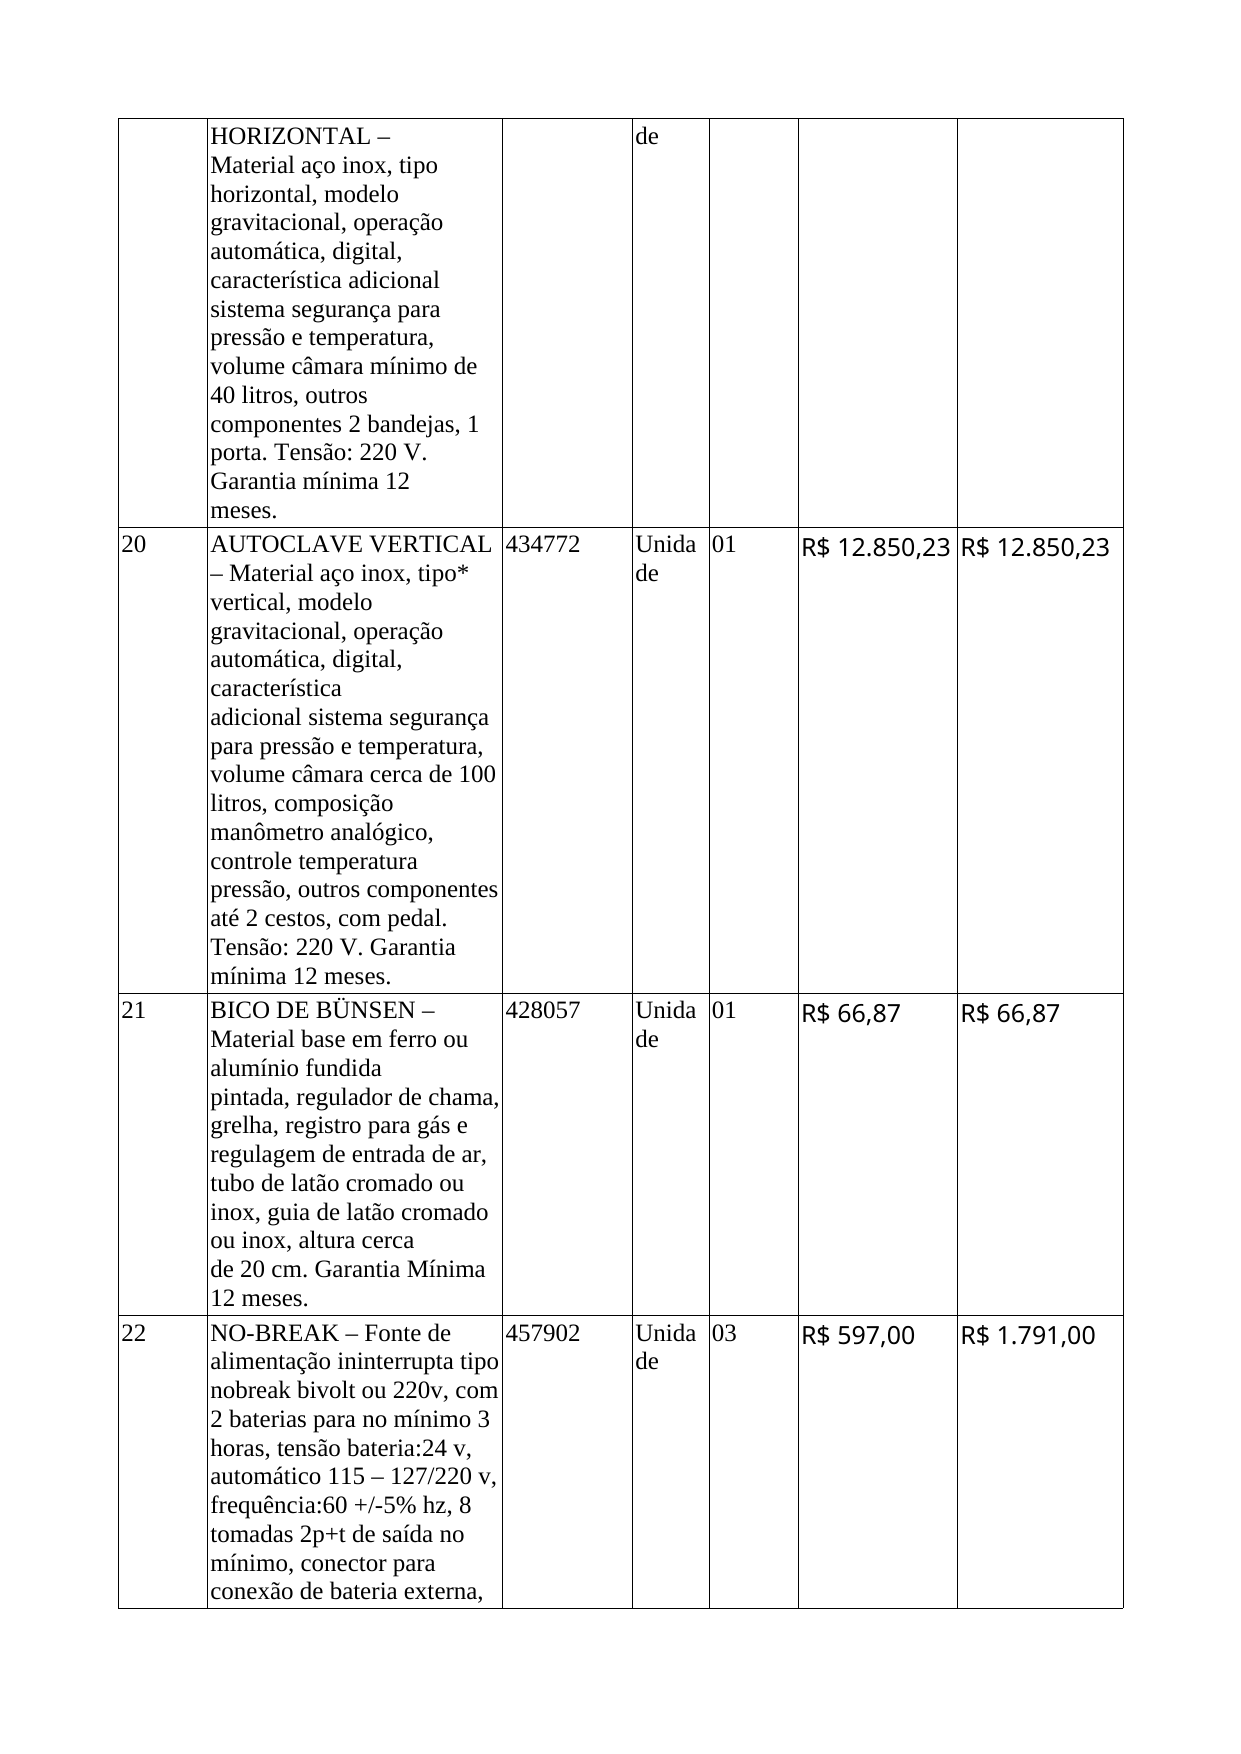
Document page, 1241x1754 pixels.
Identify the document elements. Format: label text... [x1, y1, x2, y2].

table_cell 428057 [503, 994, 632, 1315]
table_cell AUTOCLAVE VERTICAL – Material aço inox, tipo* vertical, modelo gravitacional, operação automática, digital, característica adicional sistema segurança para pressão e temperatura, volume câmara cerca de 100 litros, composição manômetro analógico, controle temperatura pressão, outros componentes até 2 cestos, com pedal. Tensão: 220 V. Garantia mínima 12 meses. [208, 528, 502, 992]
table_cell [958, 119, 1123, 527]
table_cell NO-BREAK – Fonte de alimentação ininterrupta tipo nobreak bivolt ou 220v, com 2 baterias para no mínimo 3 horas, tensão bateria:24 v, automático 115 – 127/220 v, frequência:60 +/-5% hz, 8 tomadas 2p+t de saída no mínimo, conector para conexão de bateria externa, [208, 1316, 502, 1608]
table_cell 01 [710, 994, 798, 1315]
table_cell [799, 119, 957, 527]
table_cell [710, 119, 798, 527]
table_cell Unidade [633, 528, 709, 992]
table_cell Unidade [633, 994, 709, 1315]
table_cell R$ 66,87 [958, 994, 1123, 1315]
table_cell R$ 1.791,00 [958, 1316, 1123, 1608]
table_cell BICO DE BÜNSEN – Material base em ferro ou alumínio fundida pintada, regulador de chama, grelha, registro para gás e regulagem de entrada de ar, tubo de latão cromado ou inox, guia de latão cromado ou inox, altura cerca de 20 cm. Garantia Mínima 12 meses. [208, 994, 502, 1315]
table_cell 03 [710, 1316, 798, 1608]
table_cell R$ 66,87 [799, 994, 957, 1315]
table_cell 457902 [503, 1316, 632, 1608]
table_cell 01 [710, 528, 798, 992]
table_cell R$ 12.850,23 [799, 528, 957, 992]
table_cell Unidade [633, 1316, 709, 1608]
table_cell 20 [119, 528, 207, 992]
table_cell HORIZONTAL – Material aço inox, tipo horizontal, modelo gravitacional, operação automática, digital, característica adicional sistema segurança para pressão e temperatura, volume câmara mínimo de 40 litros, outros componentes 2 bandejas, 1 porta. Tensão: 220 V. Garantia mínima 12 meses. [208, 119, 502, 527]
table_cell R$ 12.850,23 [958, 528, 1123, 992]
table_cell 21 [119, 994, 207, 1315]
table_cell [119, 119, 207, 527]
table_cell 22 [119, 1316, 207, 1608]
table_cell 434772 [503, 528, 632, 992]
table_cell [503, 119, 632, 527]
table_cell R$ 597,00 [799, 1316, 957, 1608]
table_cell de [633, 119, 709, 527]
